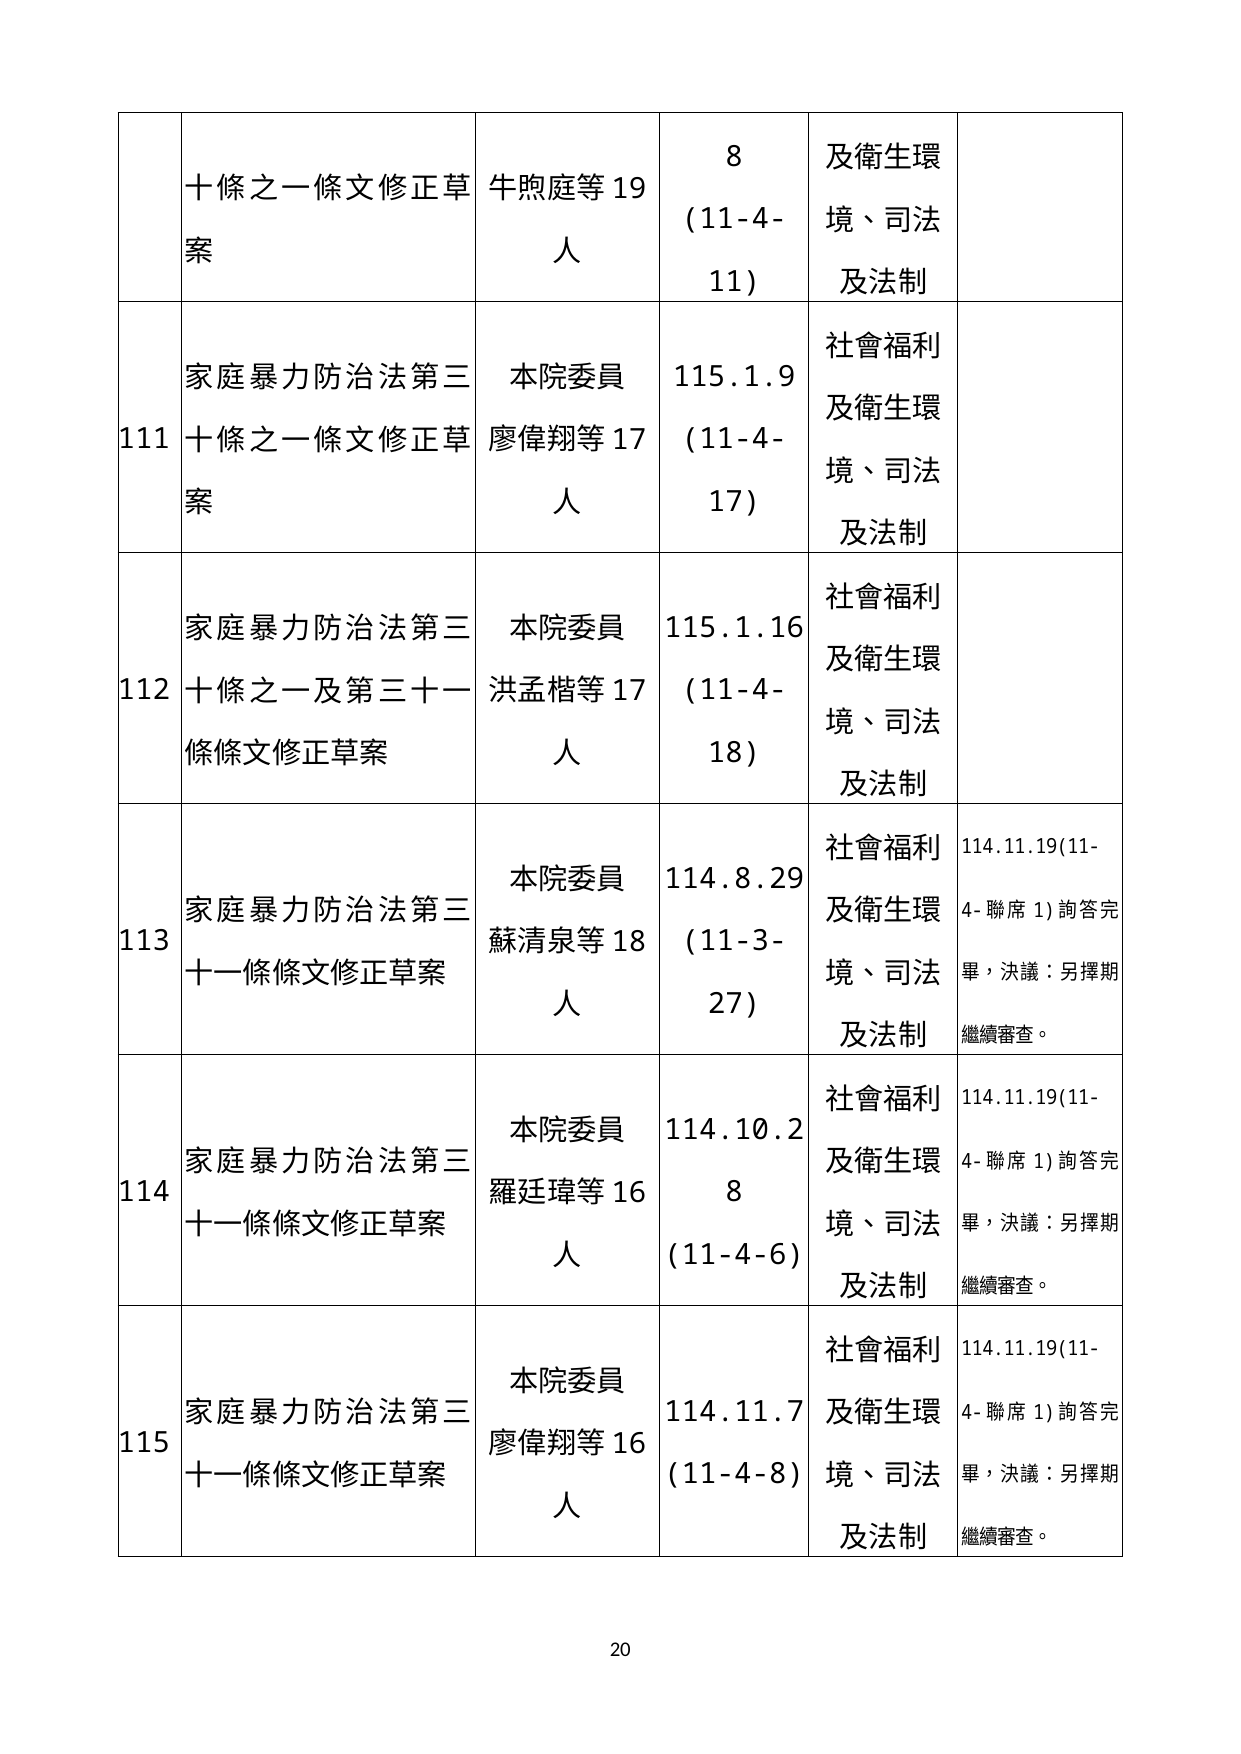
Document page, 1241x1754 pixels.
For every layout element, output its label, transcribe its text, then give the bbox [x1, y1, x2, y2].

table_cell [958, 553, 1122, 803]
table_cell 本院委員 蘇清泉等18人 [476, 804, 659, 1054]
table_cell 家庭暴力防治法第三十一條條文修正草案 [182, 1306, 475, 1556]
table_cell 十條之一條文修正草案 [182, 113, 475, 301]
table_cell 115.1.9 (11-4-17) [660, 302, 808, 552]
table_cell [119, 1306, 181, 1556]
table_cell 家庭暴力防治法第三十一條條文修正草案 [182, 1055, 475, 1305]
table_cell 114.11.7 (11-4-8) [660, 1306, 808, 1556]
table_cell 114.10.28 (11-4-6) [660, 1055, 808, 1305]
table_cell 家庭暴力防治法第三十條之一條文修正草案 [182, 302, 475, 552]
table_cell 114.11.19(11-4-聯席1)詢答完畢，決議：另擇期繼續審查。 [958, 1306, 1122, 1556]
table_cell 社會福利及衛生環境、司法及法制 [809, 804, 957, 1054]
table_cell [119, 1055, 181, 1305]
table_cell [119, 302, 181, 552]
table_cell 及衛生環境、司法及法制 [809, 113, 957, 301]
table_cell 社會福利及衛生環境、司法及法制 [809, 553, 957, 803]
table_cell 8 (11-4-11) [660, 113, 808, 301]
table_cell 牛煦庭等19人 [476, 113, 659, 301]
table_cell 114.11.19(11-4-聯席1)詢答完畢，決議：另擇期繼續審查。 [958, 804, 1122, 1054]
table_cell 本院委員 廖偉翔等17人 [476, 302, 659, 552]
table_cell 家庭暴力防治法第三十條之一及第三十一條條文修正草案 [182, 553, 475, 803]
table_cell 本院委員 洪孟楷等17人 [476, 553, 659, 803]
table_cell 社會福利及衛生環境、司法及法制 [809, 1055, 957, 1305]
table_cell [958, 302, 1122, 552]
table_cell 本院委員 羅廷瑋等16人 [476, 1055, 659, 1305]
table_cell 115.1.16 (11-4-18) [660, 553, 808, 803]
table_cell 本院委員 廖偉翔等16人 [476, 1306, 659, 1556]
table_cell [119, 553, 181, 803]
table_cell [958, 113, 1122, 301]
table_cell [119, 113, 181, 301]
table_cell 114.8.29 (11-3-27) [660, 804, 808, 1054]
table_cell 114.11.19(11-4-聯席1)詢答完畢，決議：另擇期繼續審查。 [958, 1055, 1122, 1305]
table_cell 社會福利及衛生環境、司法及法制 [809, 302, 957, 552]
table_cell [119, 804, 181, 1054]
table_cell 家庭暴力防治法第三十一條條文修正草案 [182, 804, 475, 1054]
table_cell 社會福利及衛生環境、司法及法制 [809, 1306, 957, 1556]
